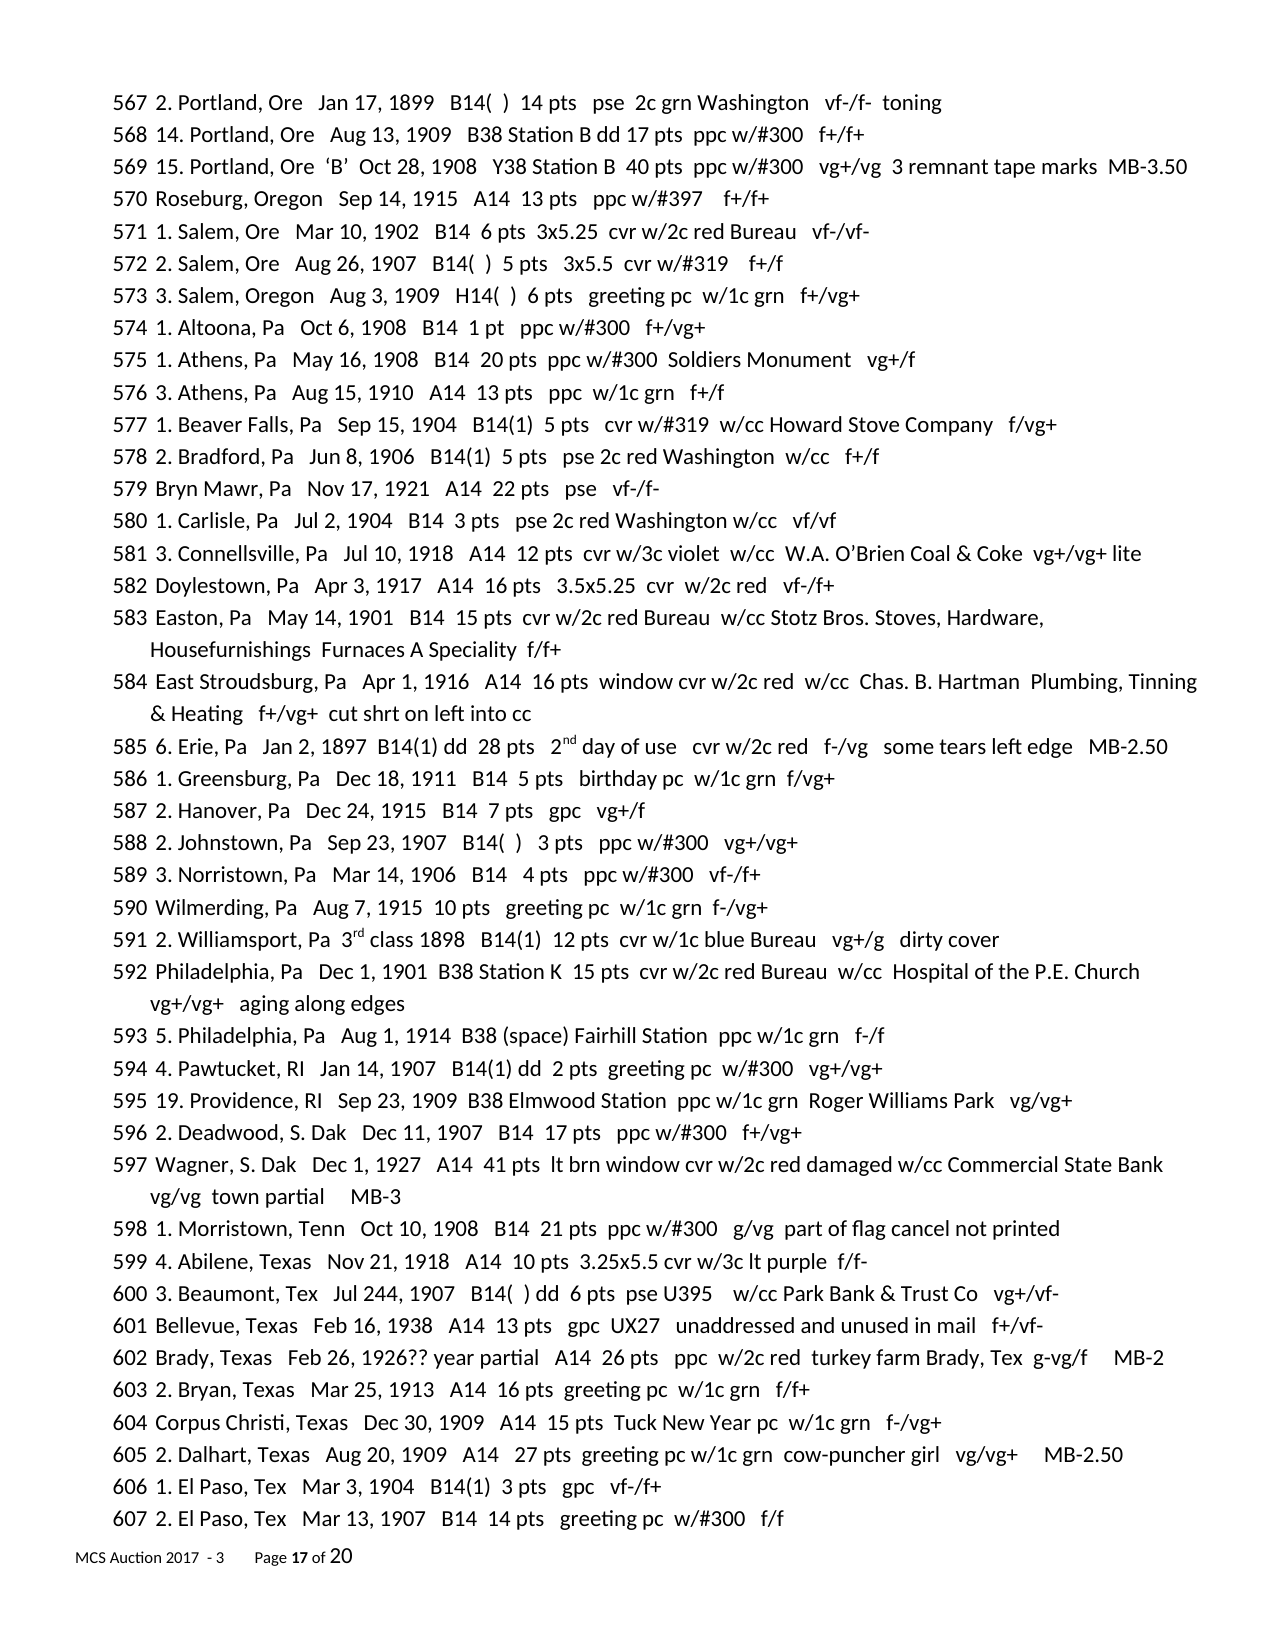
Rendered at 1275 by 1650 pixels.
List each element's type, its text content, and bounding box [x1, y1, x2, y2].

list Bryn Mawr, Pa Nov 17, 1921 A14 22 pts pse vf-/f- [112, 474, 1200, 502]
list 19. Providence, RI Sep 23, 1909 B38 Elmwood Station ppc w/1c grn Roger Williams Park vg/vg+ [112, 1086, 1200, 1114]
list Roseburg, Oregon Sep 14, 1915 A14 13 pts ppc w/#397 f+/f+ [112, 184, 1200, 213]
list 1. Salem, Ore Mar 10, 1902 B14 6 pts 3x5.25 cvr w/2c red Bureau vf-/vf- [112, 217, 1200, 245]
list Wilmerding, Pa Aug 7, 1915 10 pts greeting pc w/1c grn f-/vg+ [112, 893, 1200, 921]
list 1. Beaver Falls, Pa Sep 15, 1904 B14(1) 5 pts cvr w/#319 w/cc Howard Stove Company f/vg+ [112, 410, 1200, 438]
list Corpus Christi, Texas Dec 30, 1909 A14 15 pts Tuck New Year pc w/1c grn f-/vg+ [112, 1408, 1200, 1436]
list 1. Altoona, Pa Oct 6, 1908 B14 1 pt ppc w/#300 f+/vg+ [112, 313, 1200, 341]
list 3. Beaumont, Tex Jul 244, 1907 B14( ) dd 6 pts pse U395 w/cc Park Bank & Trust Co vg+/vf- [112, 1279, 1200, 1307]
list 4. Pawtucket, RI Jan 14, 1907 B14(1) dd 2 pts greeting pc w/#300 vg+/vg+ [112, 1054, 1200, 1082]
list 15. Portland, Ore ‘B’ Oct 28, 1908 Y38 Station B 40 pts ppc w/#300 vg+/vg 3 remnant tape marks MB-3.50 [112, 152, 1200, 180]
list 1. Carlisle, Pa Jul 2, 1904 B14 3 pts pse 2c red Washington w/cc vf/vf [112, 506, 1200, 534]
list Bellevue, Texas Feb 16, 1938 A14 13 pts gpc UX27 unaddressed and unused in mail f+/vf- [112, 1311, 1200, 1339]
list 2. Williamsport, Pa 3rd class 1898 B14(1) 12 pts cvr w/1c blue Bureau vg+/g dirty cover [112, 925, 1200, 953]
list 6. Erie, Pa Jan 2, 1897 B14(1) dd 28 pts 2nd day of use cvr w/2c red f-/vg some tears left edge MB-2.50 [112, 732, 1200, 760]
list 2. Johnstown, Pa Sep 23, 1907 B14( ) 3 pts ppc w/#300 vg+/vg+ [112, 828, 1200, 856]
list East Stroudsburg, Pa Apr 1, 1916 A14 16 pts window cvr w/2c red w/cc Chas. B. Hartman Plumbing, Tinning & Heating f+/vg+ cut shrt on left into cc [112, 667, 1200, 728]
list Brady, Texas Feb 26, 1926?? year partial A14 26 pts ppc w/2c red turkey farm Brady, Tex g-vg/f MB-2 [112, 1343, 1200, 1371]
list 2. Salem, Ore Aug 26, 1907 B14( ) 5 pts 3x5.5 cvr w/#319 f+/f [112, 249, 1200, 277]
list 1. Athens, Pa May 16, 1908 B14 20 pts ppc w/#300 Soldiers Monument vg+/f [112, 346, 1200, 373]
list 2. Bryan, Texas Mar 25, 1913 A14 16 pts greeting pc w/1c grn f/f+ [112, 1376, 1200, 1403]
list 2. Bradford, Pa Jun 8, 1906 B14(1) 5 pts pse 2c red Washington w/cc f+/f [112, 442, 1200, 470]
list Wagner, S. Dak Dec 1, 1927 A14 41 pts lt brn window cvr w/2c red damaged w/cc Commercial State Bank vg/vg town partial MB-3 [112, 1150, 1200, 1210]
list 1. Greensburg, Pa Dec 18, 1911 B14 5 pts birthday pc w/1c grn f/vg+ [112, 764, 1200, 792]
list 2. Portland, Ore Jan 17, 1899 B14( ) 14 pts pse 2c grn Washington vf-/f- toning [112, 88, 1200, 116]
list 2. Hanover, Pa Dec 24, 1915 B14 7 pts gpc vg+/f [112, 796, 1200, 824]
list Philadelphia, Pa Dec 1, 1901 B38 Station K 15 pts cvr w/2c red Bureau w/cc Hospital of the P.E. Church vg+/vg+ aging along edges [112, 957, 1200, 1017]
list Doylestown, Pa Apr 3, 1917 A14 16 pts 3.5x5.25 cvr w/2c red vf-/f+ [112, 571, 1200, 599]
list Easton, Pa May 14, 1901 B14 15 pts cvr w/2c red Bureau w/cc Stotz Bros. Stoves, Hardware, Housefurnishings Furnaces A Speciality f/f+ [112, 603, 1200, 663]
list 5. Philadelphia, Pa Aug 1, 1914 B38 (space) Fairhill Station ppc w/1c grn f-/f [112, 1021, 1200, 1049]
list 3. Connellsville, Pa Jul 10, 1918 A14 12 pts cvr w/3c violet w/cc W.A. O’Brien Coal & Coke vg+/vg+ lite [112, 539, 1200, 567]
list 1. El Paso, Tex Mar 3, 1904 B14(1) 3 pts gpc vf-/f+ [112, 1472, 1200, 1500]
list 3. Salem, Oregon Aug 3, 1909 H14( ) 6 pts greeting pc w/1c grn f+/vg+ [112, 281, 1200, 309]
list 3. Norristown, Pa Mar 14, 1906 B14 4 pts ppc w/#300 vf-/f+ [112, 861, 1200, 888]
list 4. Abilene, Texas Nov 21, 1918 A14 10 pts 3.25x5.5 cvr w/3c lt purple f/f- [112, 1247, 1200, 1275]
list 3. Athens, Pa Aug 15, 1910 A14 13 pts ppc w/1c grn f+/f [112, 378, 1200, 406]
list 14. Portland, Ore Aug 13, 1909 B38 Station B dd 17 pts ppc w/#300 f+/f+ [112, 120, 1200, 148]
list 2. Deadwood, S. Dak Dec 11, 1907 B14 17 pts ppc w/#300 f+/vg+ [112, 1118, 1200, 1146]
list 2. El Paso, Tex Mar 13, 1907 B14 14 pts greeting pc w/#300 f/f [112, 1504, 1200, 1532]
list 1. Morristown, Tenn Oct 10, 1908 B14 21 pts ppc w/#300 g/vg part of flag cancel not printed [112, 1214, 1200, 1243]
list 2. Dalhart, Texas Aug 20, 1909 A14 27 pts greeting pc w/1c grn cow-puncher girl vg/vg+ MB-2.50 [112, 1440, 1200, 1468]
